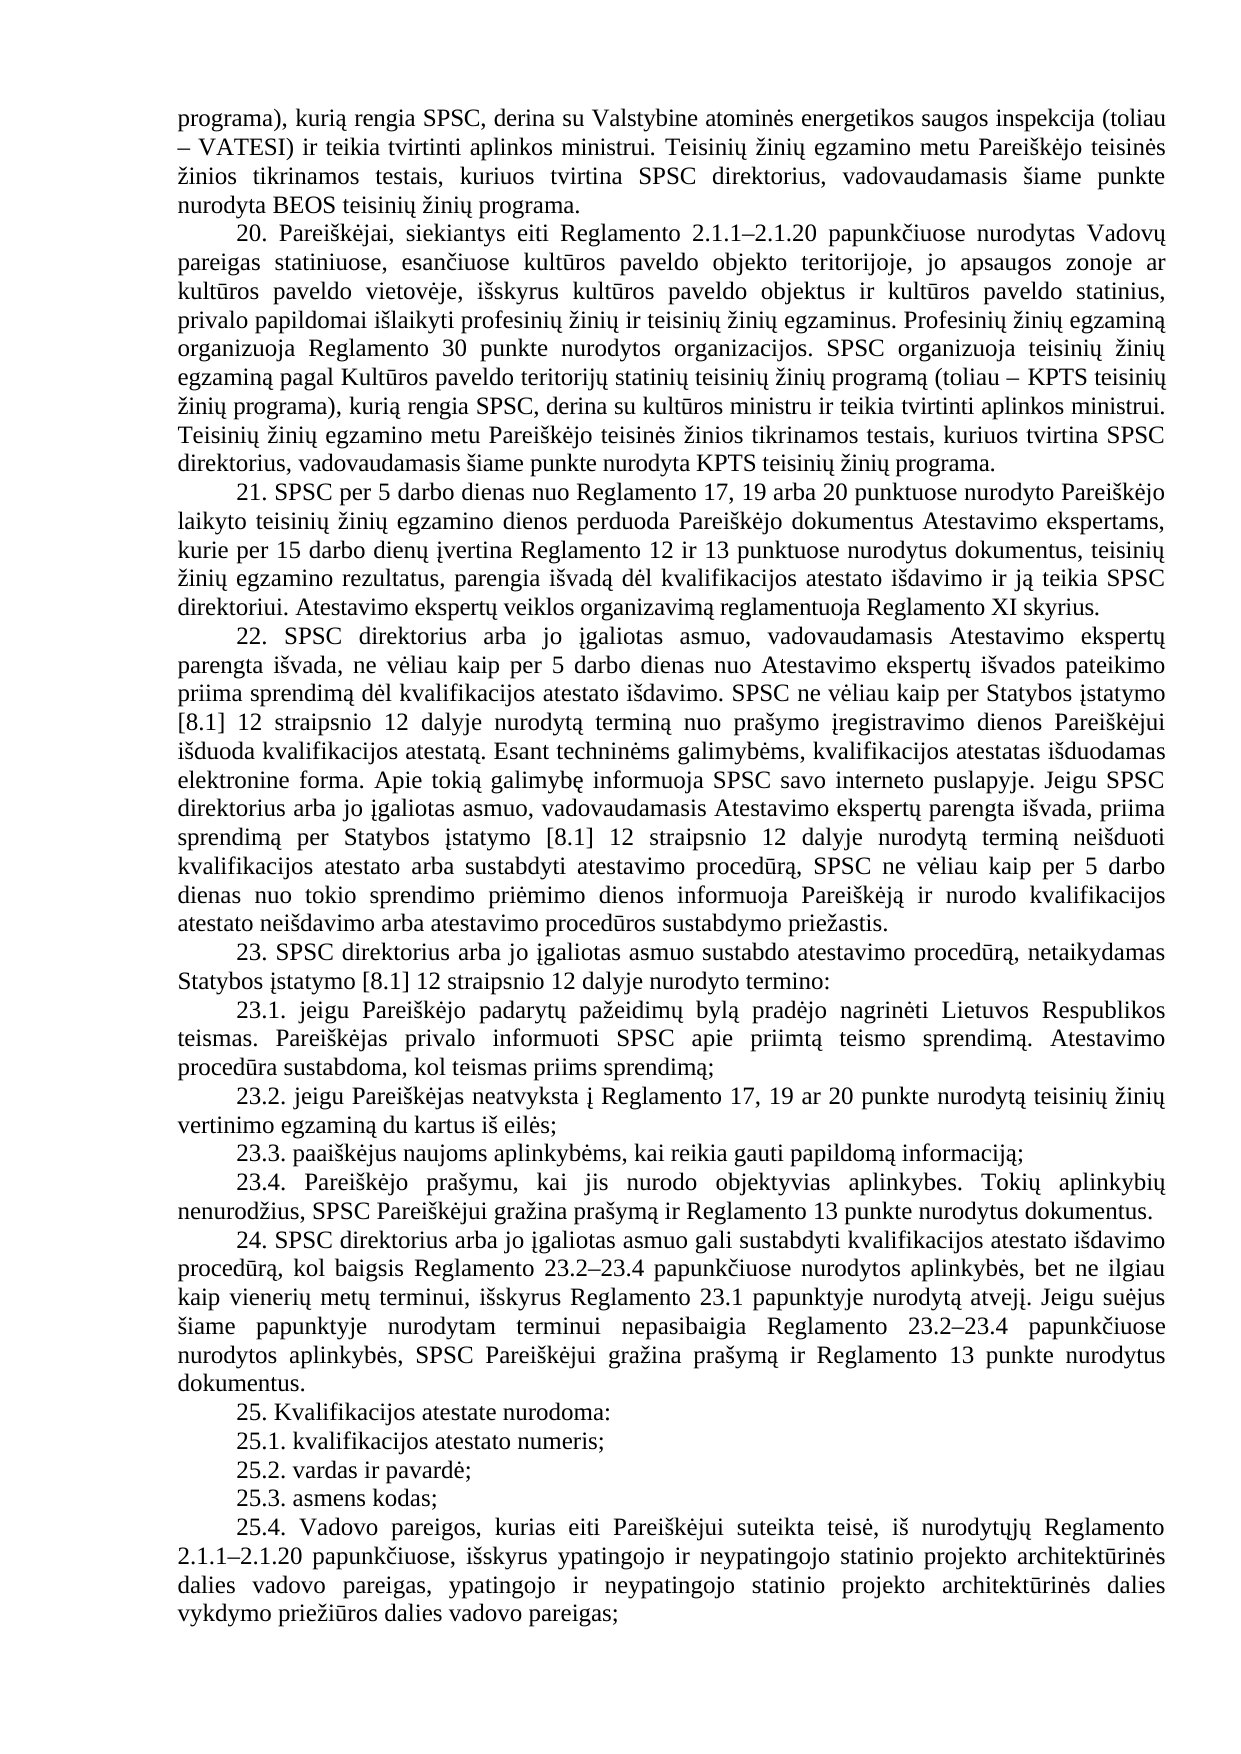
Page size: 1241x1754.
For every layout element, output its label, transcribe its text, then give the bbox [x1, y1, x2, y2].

text 24. SPSC direktorius arba jo įgaliotas asmuo gali sustabdyti kvalifikacijos atestato išdavimo procedūrą, kol baigsis Reglamento 23.2–23.4 papunkčiuose nurodytos aplinkybės, bet ne ilgiau kaip vienerių metų terminui, išskyrus Reglamento 23.1 papunktyje nurodytą atvejį. Jeigu suėjus šiame papunktyje nurodytam terminui nepasibaigia Reglamento 23.2–23.4 papunkčiuose nurodytos aplinkybės, SPSC Pareiškėjui gražina prašymą ir Reglamento 13 punkte nurodytus dokumentus. [177, 1225, 1166, 1397]
text 21. SPSC per 5 darbo dienas nuo Reglamento 17, 19 arba 20 punktuose nurodyto Pareiškėjo laikyto teisinių žinių egzamino dienos perduoda Pareiškėjo dokumentus Atestavimo ekspertams, kurie per 15 darbo dienų įvertina Reglamento 12 ir 13 punktuose nurodytus dokumentus, teisinių žinių egzamino rezultatus, parengia išvadą dėl kvalifikacijos atestato išdavimo ir ją teikia SPSC direktoriui. Atestavimo ekspertų veiklos organizavimą reglamentuoja Reglamento XI skyrius. [177, 477, 1166, 621]
text 23.3. paaiškėjus naujoms aplinkybėms, kai reikia gauti papildomą informaciją; [177, 1138, 1166, 1167]
text 22. SPSC direktorius arba jo įgaliotas asmuo, vadovaudamasis Atestavimo ekspertų parengta išvada, ne vėliau kaip per 5 darbo dienas nuo Atestavimo ekspertų išvados pateikimo priima sprendimą dėl kvalifikacijos atestato išdavimo. SPSC ne vėliau kaip per Statybos įstatymo [8.1] 12 straipsnio 12 dalyje nurodytą terminą nuo prašymo įregistravimo dienos Pareiškėjui išduoda kvalifikacijos atestatą. Esant techninėms galimybėms, kvalifikacijos atestatas išduodamas elektronine forma. Apie tokią galimybę informuoja SPSC savo interneto puslapyje. Jeigu SPSC direktorius arba jo įgaliotas asmuo, vadovaudamasis Atestavimo ekspertų parengta išvada, priima sprendimą per Statybos įstatymo [8.1] 12 straipsnio 12 dalyje nurodytą terminą neišduoti kvalifikacijos atestato arba sustabdyti atestavimo procedūrą, SPSC ne vėliau kaip per 5 darbo dienas nuo tokio sprendimo priėmimo dienos informuoja Pareiškėją ir nurodo kvalifikacijos atestato neišdavimo arba atestavimo procedūros sustabdymo priežastis. [177, 621, 1166, 937]
text 25. Kvalifikacijos atestate nurodoma: [177, 1397, 1166, 1426]
text 23.4. Pareiškėjo prašymu, kai jis nurodo objektyvias aplinkybes. Tokių aplinkybių nenurodžius, SPSC Pareiškėjui gražina prašymą ir Reglamento 13 punkte nurodytus dokumentus. [177, 1167, 1166, 1225]
text 25.2. vardas ir pavardė; [177, 1455, 1166, 1483]
text 23. SPSC direktorius arba jo įgaliotas asmuo sustabdo atestavimo procedūrą, netaikydamas Statybos įstatymo [8.1] 12 straipsnio 12 dalyje nurodyto termino: [177, 937, 1166, 995]
text 25.1. kvalifikacijos atestato numeris; [177, 1426, 1166, 1455]
text 25.4. Vadovo pareigos, kurias eiti Pareiškėjui suteikta teisė, iš nurodytųjų Reglamento 2.1.1–2.1.20 papunkčiuose, išskyrus ypatingojo ir neypatingojo statinio projekto architektūrinės dalies vadovo pareigas, ypatingojo ir neypatingojo statinio projekto architektūrinės dalies vykdymo priežiūros dalies vadovo pareigas; [177, 1512, 1166, 1627]
text 20. Pareiškėjai, siekiantys eiti Reglamento 2.1.1–2.1.20 papunkčiuose nurodytas Vadovų pareigas statiniuose, esančiuose kultūros paveldo objekto teritorijoje, jo apsaugos zonoje ar kultūros paveldo vietovėje, išskyrus kultūros paveldo objektus ir kultūros paveldo statinius, privalo papildomai išlaikyti profesinių žinių ir teisinių žinių egzaminus. Profesinių žinių egzaminą organizuoja Reglamento 30 punkte nurodytos organizacijos. SPSC organizuoja teisinių žinių egzaminą pagal Kultūros paveldo teritorijų statinių teisinių žinių programą (toliau – KPTS teisinių žinių programa), kurią rengia SPSC, derina su kultūros ministru ir teikia tvirtinti aplinkos ministrui. Teisinių žinių egzamino metu Pareiškėjo teisinės žinios tikrinamos testais, kuriuos tvirtina SPSC direktorius, vadovaudamasis šiame punkte nurodyta KPTS teisinių žinių programa. [177, 218, 1166, 477]
text programa), kurią rengia SPSC, derina su Valstybine atominės energetikos saugos inspekcija (toliau – VATESI) ir teikia tvirtinti aplinkos ministrui. Teisinių žinių egzamino metu Pareiškėjo teisinės žinios tikrinamos testais, kuriuos tvirtina SPSC direktorius, vadovaudamasis šiame punkte nurodyta BEOS teisinių žinių programa. [177, 103, 1166, 218]
text 23.2. jeigu Pareiškėjas neatvyksta į Reglamento 17, 19 ar 20 punkte nurodytą teisinių žinių vertinimo egzaminą du kartus iš eilės; [177, 1081, 1166, 1138]
text 23.1. jeigu Pareiškėjo padarytų pažeidimų bylą pradėjo nagrinėti Lietuvos Respublikos teismas. Pareiškėjas privalo informuoti SPSC apie priimtą teismo sprendimą. Atestavimo procedūra sustabdoma, kol teismas priims sprendimą; [177, 995, 1166, 1081]
text 25.3. asmens kodas; [177, 1483, 1166, 1512]
